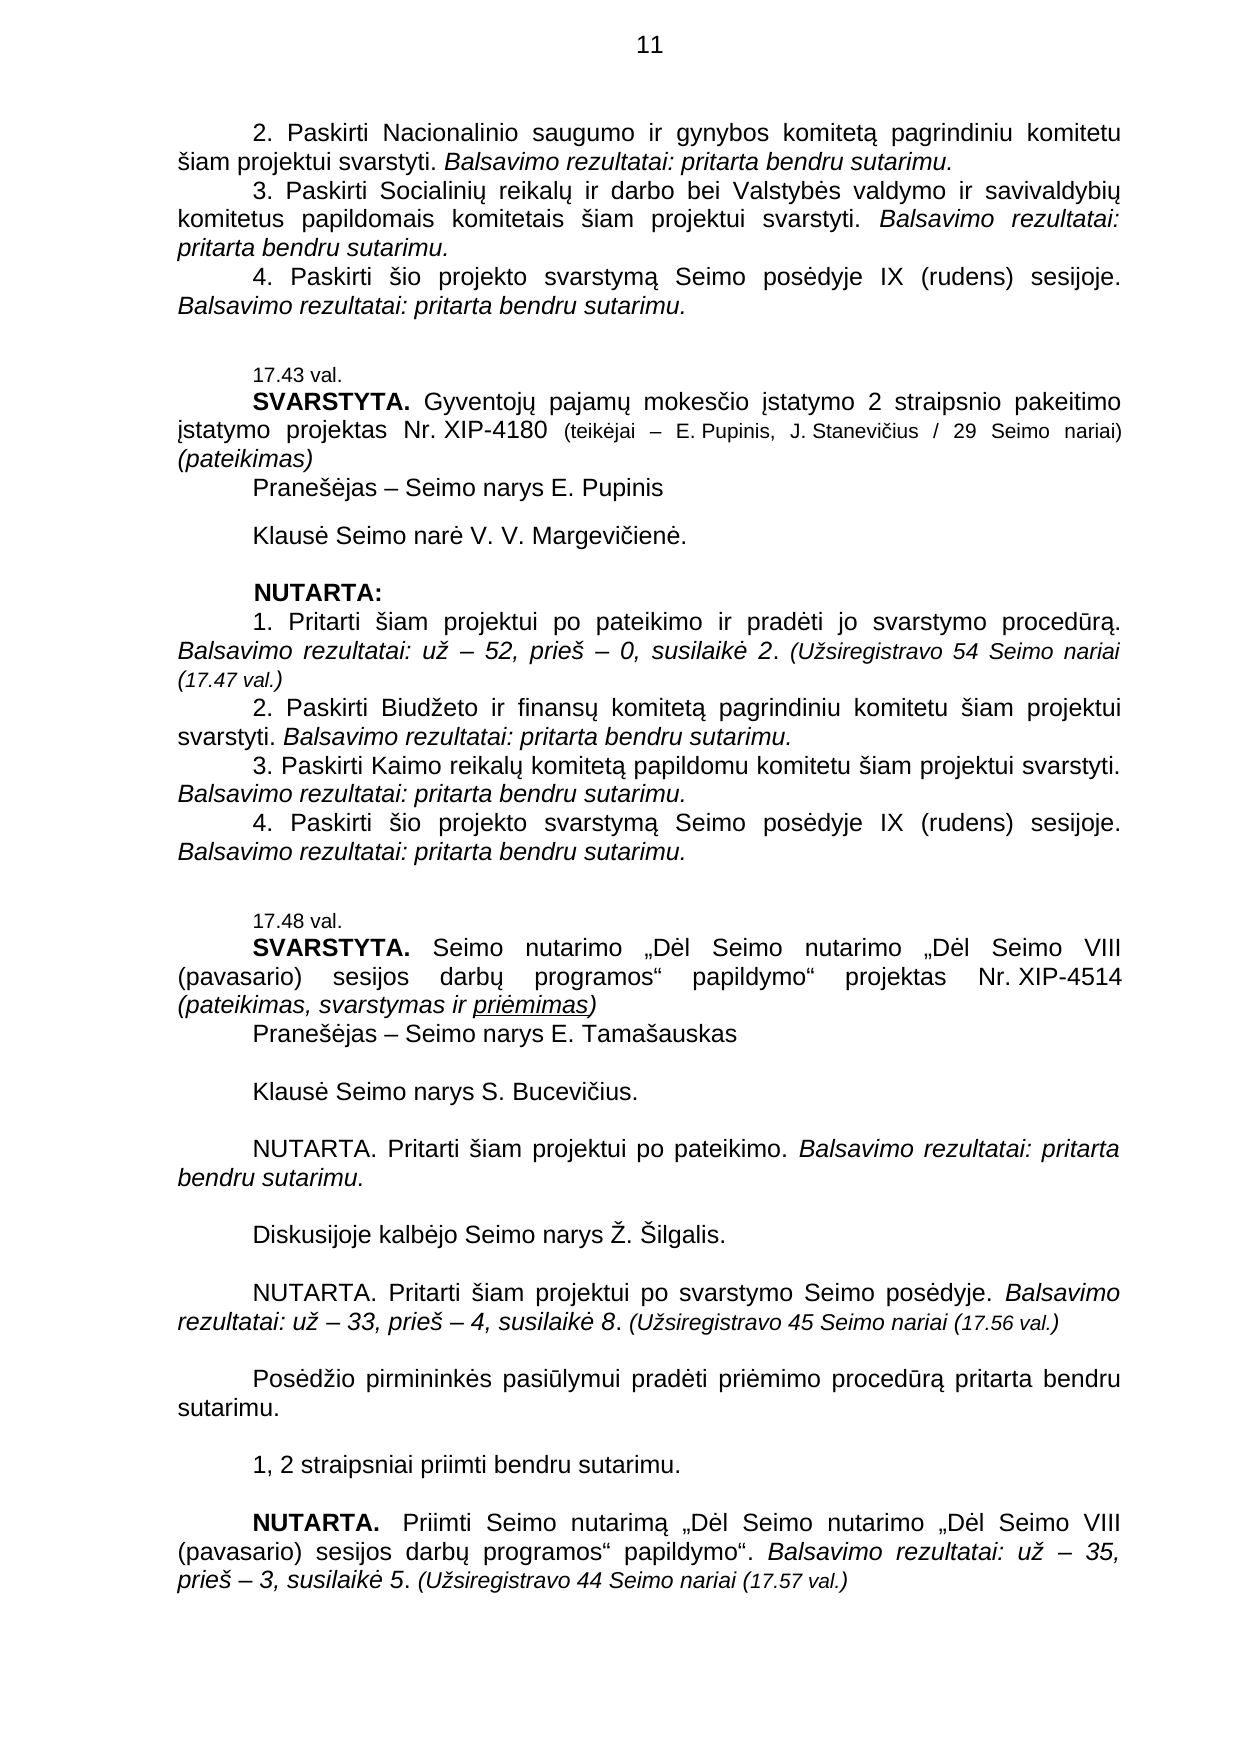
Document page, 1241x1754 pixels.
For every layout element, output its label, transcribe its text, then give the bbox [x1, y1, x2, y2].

text 2. Paskirti Nacionalinio saugumo ir gynybos komitetą pagrindiniu komitetu šiam projektui svarstyti. Balsavimo rezultatai: pritarta bendru sutarimu. [177, 118, 1122, 176]
text 17.43 val. [177, 362, 1122, 386]
text SVARSTYTA. Seimo nutarimo „Dėl Seimo nutarimo „Dėl Seimo VIII (pavasario) sesijos darbų programos“ papildymo“ projektas Nr. XIP-4514 (pateikimas, svarstymas ir priėmimas) [177, 933, 1122, 1019]
text NUTARTA: [177, 578, 1122, 607]
text Pranešėjas – Seimo narys E. Pupinis [177, 473, 1122, 501]
text NUTARTA. Priimti Seimo nutarimą „Dėl Seimo nutarimo „Dėl Seimo VIII (pavasario) sesijos darbų programos“ papildymo“. Balsavimo rezultatai: už – 35, prieš – 3, susilaikė 5. (Užsiregistravo 44 Seimo nariai (17.57 val.) [177, 1508, 1122, 1594]
text 1. Pritarti šiam projektui po pateikimo ir pradėti jo svarstymo procedūrą. Balsavimo rezultatai: už – 52, prieš – 0, susilaikė 2. (Užsiregistravo 54 Seimo nariai (17.47 val.) [177, 607, 1122, 693]
text NUTARTA. Pritarti šiam projektui po pateikimo. Balsavimo rezultatai: pritarta bendru sutarimu. [177, 1134, 1122, 1191]
text 3. Paskirti Socialinių reikalų ir darbo bei Valstybės valdymo ir savivaldybių komitetus papildomais komitetais šiam projektui svarstyti. Balsavimo rezultatai: pritarta bendru sutarimu. [177, 176, 1122, 262]
text Pranešėjas – Seimo narys E. Tamašauskas [177, 1019, 1122, 1048]
text NUTARTA. Pritarti šiam projektui po svarstymo Seimo posėdyje. Balsavimo rezultatai: už – 33, prieš – 4, susilaikė 8. (Užsiregistravo 45 Seimo nariai (17.56 val.) [177, 1278, 1122, 1335]
text 1, 2 straipsniai priimti bendru sutarimu. [177, 1450, 1122, 1479]
text 17.48 val. [177, 909, 1122, 933]
text 2. Paskirti Biudžeto ir finansų komitetą pagrindiniu komitetu šiam projektui svarstyti. Balsavimo rezultatai: pritarta bendru sutarimu. [177, 693, 1122, 751]
text 4. Paskirti šio projekto svarstymą Seimo posėdyje IX (rudens) sesijoje. Balsavimo rezultatai: pritarta bendru sutarimu. [177, 808, 1122, 866]
text 4. Paskirti šio projekto svarstymą Seimo posėdyje IX (rudens) sesijoje. Balsavimo rezultatai: pritarta bendru sutarimu. [177, 262, 1122, 319]
text Klausė Seimo narys S. Bucevičius. [177, 1076, 1122, 1105]
text 3. Paskirti Kaimo reikalų komitetą papildomu komitetu šiam projektui svarstyti. Balsavimo rezultatai: pritarta bendru sutarimu. [177, 751, 1122, 808]
text Klausė Seimo narė V. V. Margevičienė. [177, 521, 1122, 549]
text SVARSTYTA. Gyventojų pajamų mokesčio įstatymo 2 straipsnio pakeitimo įstatymo projektas Nr. XIP-4180 (teikėjai – E. Pupinis, J. Stanevičius / 29 Seimo nariai) (pateikimas) [177, 386, 1122, 473]
text Diskusijoje kalbėjo Seimo narys Ž. Šilgalis. [177, 1220, 1122, 1249]
text Posėdžio pirmininkės pasiūlymui pradėti priėmimo procedūrą pritarta bendru sutarimu. [177, 1364, 1122, 1421]
